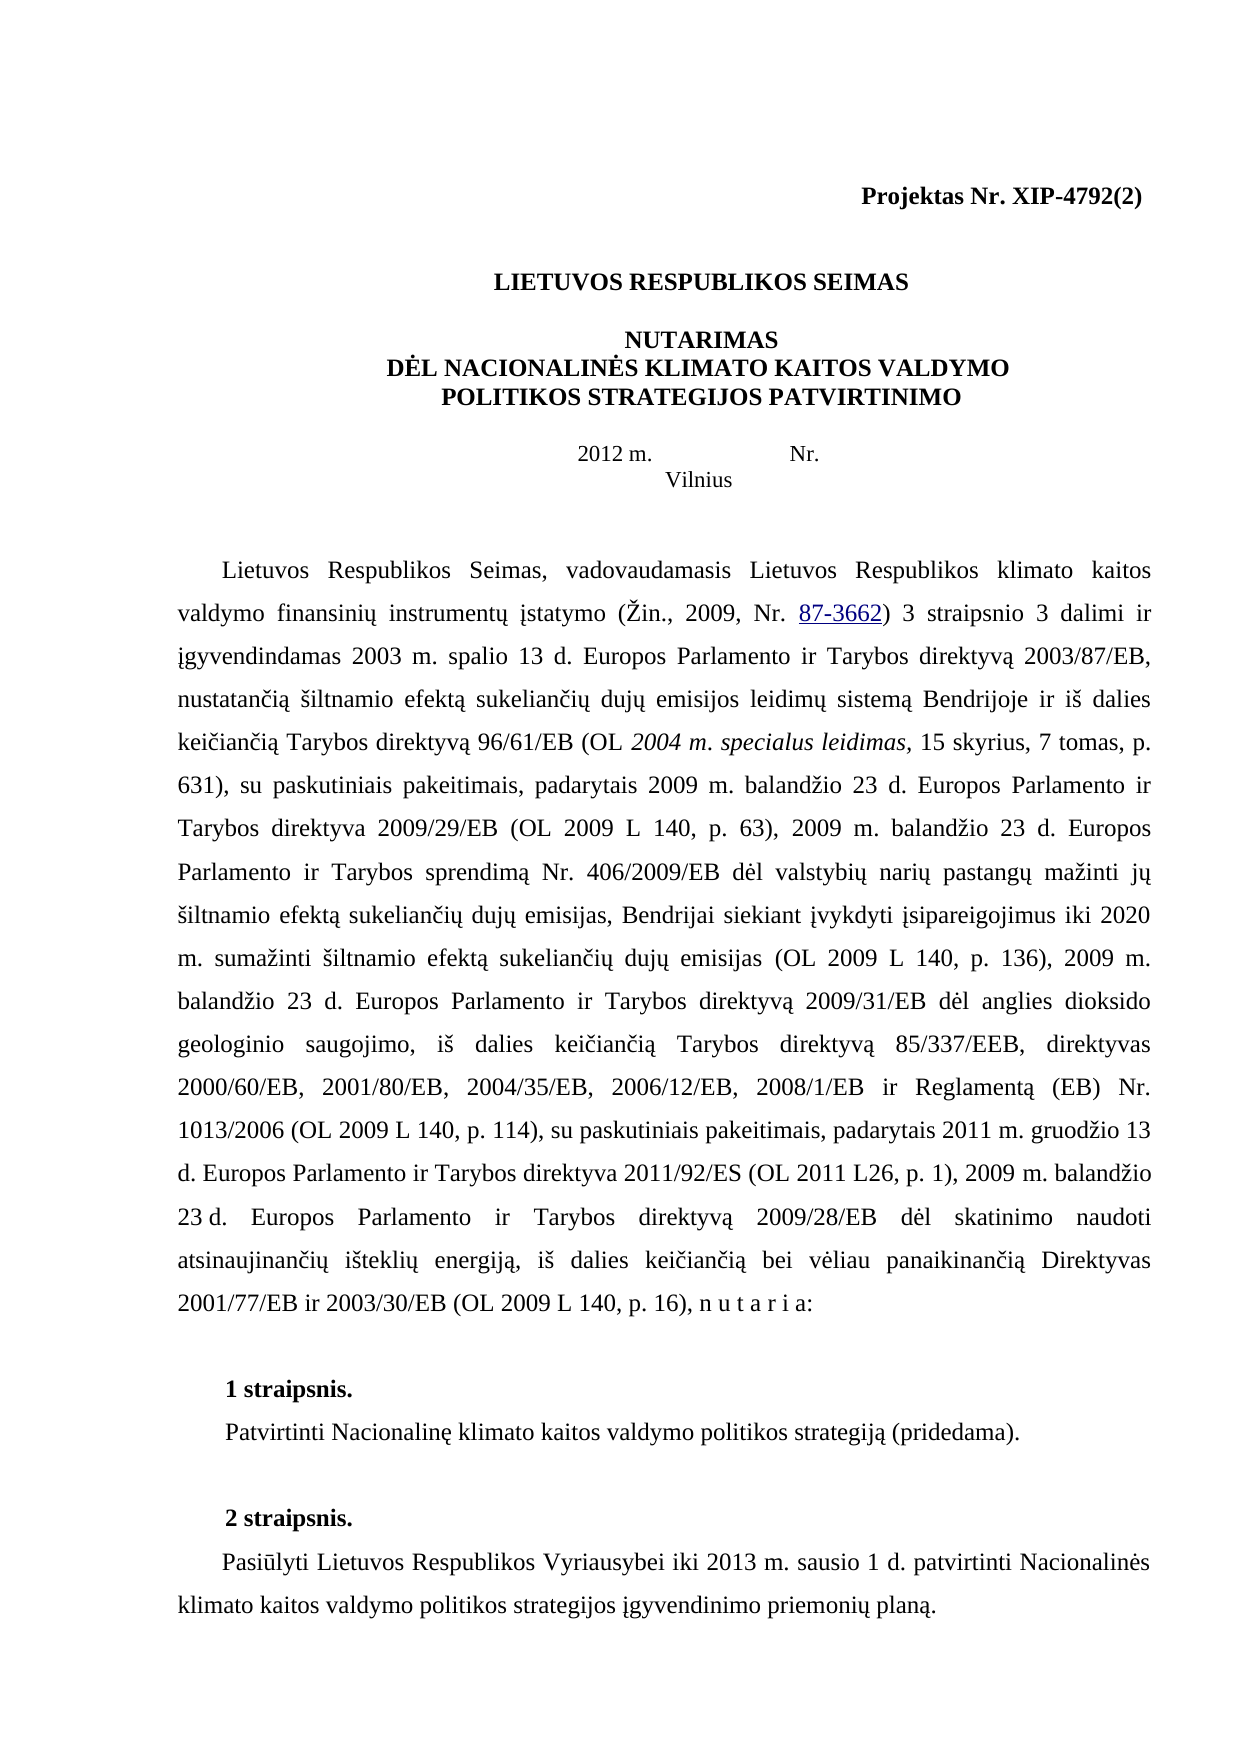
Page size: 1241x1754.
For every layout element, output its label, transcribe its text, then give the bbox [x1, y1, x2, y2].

text Patvirtinti Nacionalinę klimato kaitos valdymo politikos strategiją (pridedama). [177, 1417, 1152, 1446]
text Lietuvos Respublikos Seimas, vadovaudamasis Lietuvos Respublikos klimato kaitos valdymo finansinių instrumentų įstatymo (Žin., 2009, Nr. 87-3662) 3 straipsnio 3 dalimi ir įgyvendindamas 2003 m. spalio 13 d. Europos Parlamento ir Tarybos direktyvą 2003/87/EB, nustatančią šiltnamio efektą sukeliančių dujų emisijos leidimų sistemą Bendrijoje ir iš dalies keičiančią Tarybos direktyvą 96/61/EB (OL 2004 m. specialus leidimas, 15 skyrius, 7 tomas, p. 631), su paskutiniais pakeitimais, padarytais 2009 m. balandžio 23 d. Europos Parlamento ir Tarybos direktyva 2009/29/EB (OL 2009 L 140, p. 63), 2009 m. balandžio 23 d. Europos Parlamento ir Tarybos sprendimą Nr. 406/2009/EB dėl valstybių narių pastangų mažinti jų šiltnamio efektą sukeliančių dujų emisijas, Bendrijai siekiant įvykdyti įsipareigojimus iki 2020 m. sumažinti šiltnamio efektą sukeliančių dujų emisijas (OL 2009 L 140, p. 136), 2009 m. balandžio 23 d. Europos Parlamento ir Tarybos direktyvą 2009/31/EB dėl anglies dioksido geologinio saugojimo, iš dalies keičiančią Tarybos direktyvą 85/337/EEB, direktyvas 2000/60/EB, 2001/80/EB, 2004/35/EB, 2006/12/EB, 2008/1/EB ir Reglamentą (EB) Nr. 1013/2006 (OL 2009 L 140, p. 114), su paskutiniais pakeitimais, padarytais 2011 m. gruodžio 13 d. Europos Parlamento ir Tarybos direktyva 2011/92/ES (OL 2011 L26, p. 1), 2009 m. balandžio 23 d. Europos Parlamento ir Tarybos direktyvą 2009/28/EB dėl skatinimo naudoti atsinaujinančių išteklių energiją, iš dalies keičiančią bei vėliau panaikinančią Direktyvas 2001/77/EB ir 2003/30/EB (OL 2009 L 140, p. 16), n u t a r i a: [177, 555, 1152, 1317]
text Projektas Nr. XIP-4792(2) [177, 181, 1152, 210]
text 2012 m. Nr. Vilnius [177, 440, 1152, 492]
text LIETUVOS RESPUBLIKOS SEIMAS [177, 267, 1152, 296]
text NUTARIMAS [177, 325, 1152, 353]
text DĖL NACIONALINĖS KLIMATO KAITOS VALDYMO [177, 353, 1152, 382]
text Pasiūlyti Lietuvos Respublikos Vyriausybei iki 2013 m. sausio 1 d. patvirtinti Nacionalinės klimato kaitos valdymo politikos strategijos įgyvendinimo priemonių planą. [177, 1547, 1152, 1618]
text 2 straipsnis. [177, 1503, 1152, 1532]
text POLITIKOS STRATEGIJOS PATVIRTINIMO [177, 382, 1152, 411]
text 1 straipsnis. [177, 1374, 1152, 1403]
